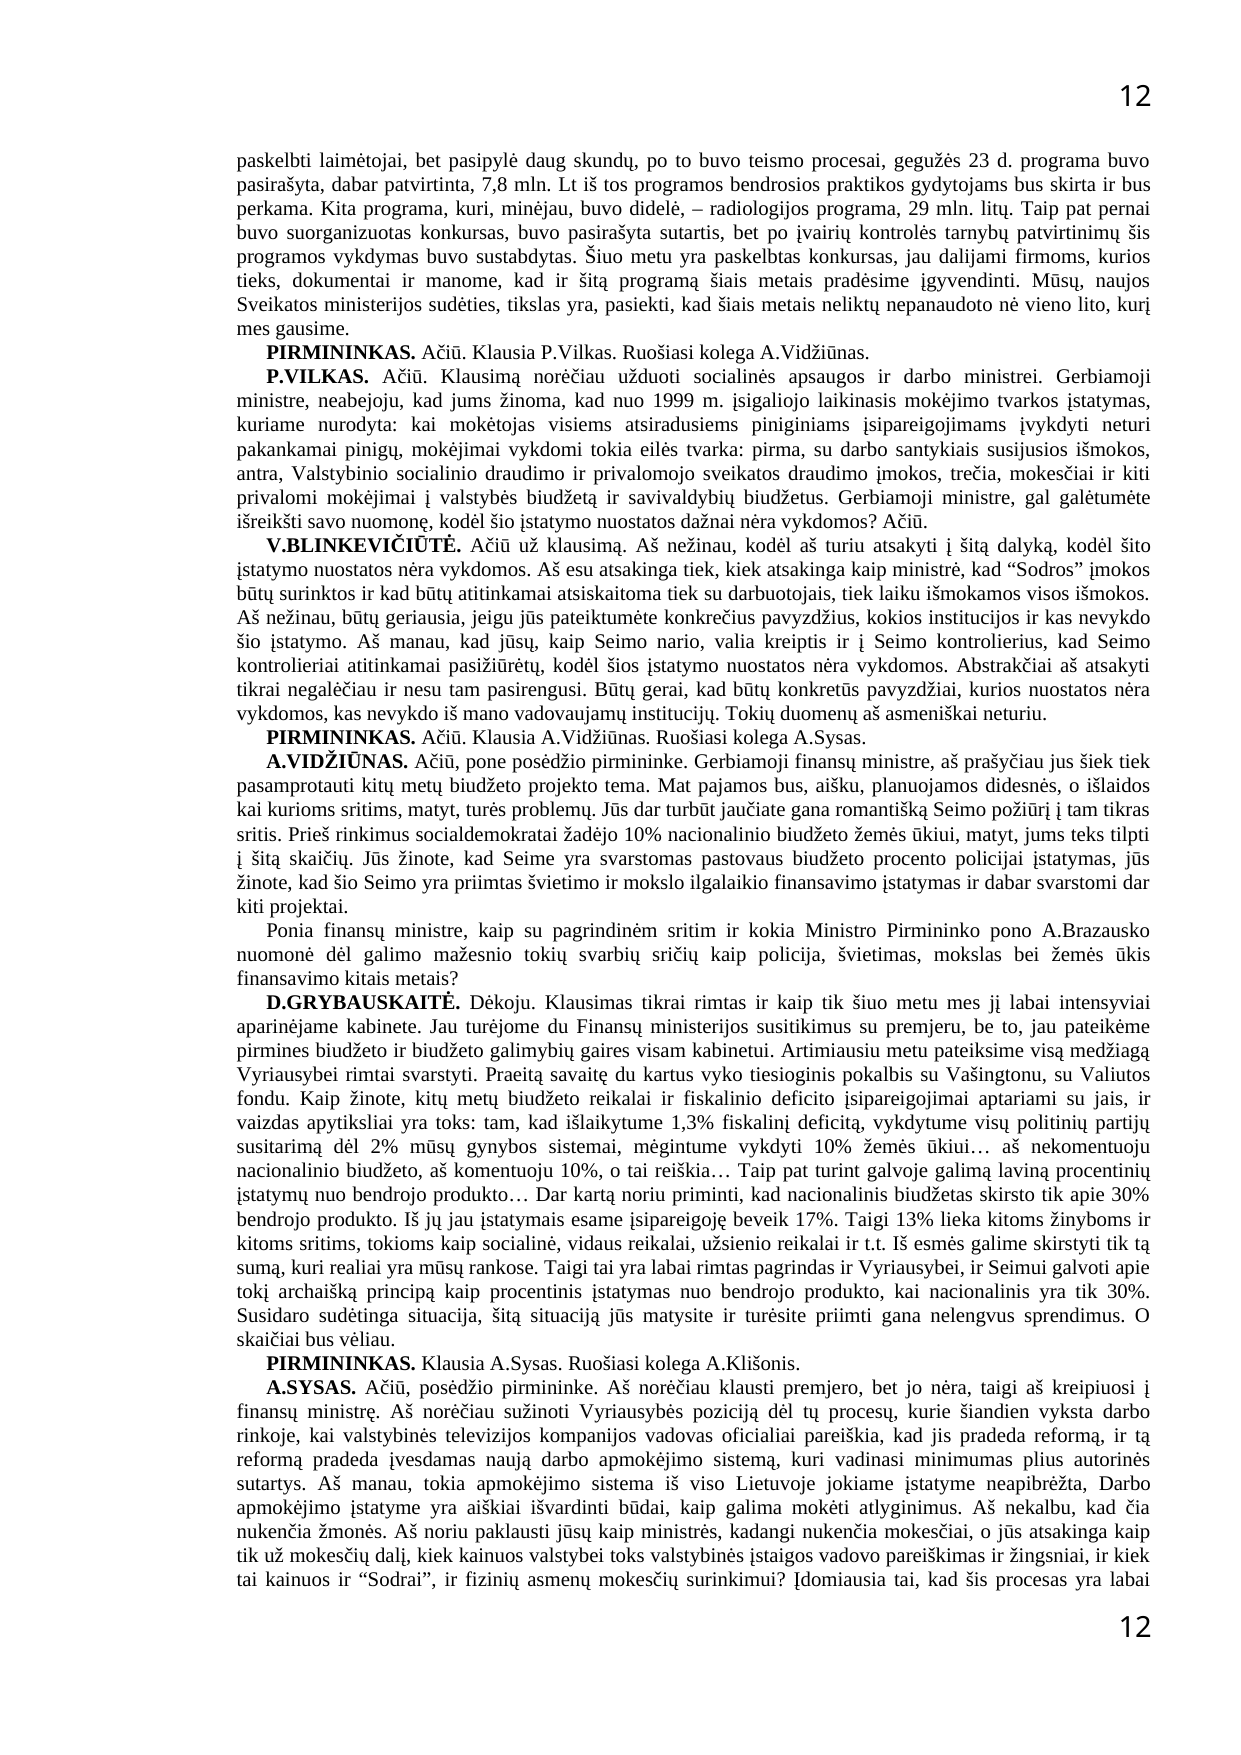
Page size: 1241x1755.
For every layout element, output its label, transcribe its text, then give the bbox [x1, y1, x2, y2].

text V.BLINKEVIČIŪTĖ. Ačiū už klausimą. Aš nežinau, kodėl aš turiu atsakyti į šitą dalyką, kodėl šito įstatymo nuostatos nėra vykdomos. Aš esu atsakinga tiek, kiek atsakinga kaip ministrė, kad “Sodros” įmokos būtų surinktos ir kad būtų atitinkamai atsiskaitoma tiek su darbuotojais, tiek laiku išmokamos visos išmokos. Aš nežinau, būtų geriausia, jeigu jūs pateiktumėte konkrečius pavyzdžius, kokios institucijos ir kas nevykdo šio įstatymo. Aš manau, kad jūsų, kaip Seimo nario, valia kreiptis ir į Seimo kontrolierius, kad Seimo kontrolieriai atitinkamai pasižiūrėtų, kodėl šios įstatymo nuostatos nėra vykdomos. Abstrakčiai aš atsakyti tikrai negalėčiau ir nesu tam pasirengusi. Būtų gerai, kad būtų konkretūs pavyzdžiai, kurios nuostatos nėra vykdomos, kas nevykdo iš mano vadovaujamų institucijų. Tokių duomenų aš asmeniškai neturiu. [236, 533, 1152, 725]
text PIRMININKAS. Klausia A.Sysas. Ruošiasi kolega A.Klišonis. [236, 1351, 1152, 1375]
text PIRMININKAS. Ačiū. Klausia A.Vidžiūnas. Ruošiasi kolega A.Sysas. [236, 725, 1152, 749]
text A.SYSAS. Ačiū, posėdžio pirmininke. Aš norėčiau klausti premjero, bet jo nėra, taigi aš kreipiuosi į finansų ministrę. Aš norėčiau sužinoti Vyriausybės poziciją dėl tų procesų, kurie šiandien vyksta darbo rinkoje, kai valstybinės televizijos kompanijos vadovas oficialiai pareiškia, kad jis pradeda reformą, ir tą reformą pradeda įvesdamas naują darbo apmokėjimo sistemą, kuri vadinasi minimumas plius autorinės sutartys. Aš manau, tokia apmokėjimo sistema iš viso Lietuvoje jokiame įstatyme neapibrėžta, Darbo apmokėjimo įstatyme yra aiškiai išvardinti būdai, kaip galima mokėti atlyginimus. Aš nekalbu, kad čia nukenčia žmonės. Aš noriu paklausti jūsų kaip ministrės, kadangi nukenčia mokesčiai, o jūs atsakinga kaip tik už mokesčių dalį, kiek kainuos valstybei toks valstybinės įstaigos vadovo pareiškimas ir žingsniai, ir kiek tai kainuos ir “Sodrai”, ir fizinių asmenų mokesčių surinkimui? Įdomiausia tai, kad šis procesas yra labai [236, 1375, 1152, 1591]
text paskelbti laimėtojai, bet pasipylė daug skundų, po to buvo teismo procesai, gegužės 23 d. programa buvo pasirašyta, dabar patvirtinta, 7,8 mln. Lt iš tos programos bendrosios praktikos gydytojams bus skirta ir bus perkama. Kita programa, kuri, minėjau, buvo didelė, – radiologijos programa, 29 mln. litų. Taip pat pernai buvo suorganizuotas konkursas, buvo pasirašyta sutartis, bet po įvairių kontrolės tarnybų patvirtinimų šis programos vykdymas buvo sustabdytas. Šiuo metu yra paskelbtas konkursas, jau dalijami firmoms, kurios tieks, dokumentai ir manome, kad ir šitą programą šiais metais pradėsime įgyvendinti. Mūsų, naujos Sveikatos ministerijos sudėties, tikslas yra, pasiekti, kad šiais metais neliktų nepanaudoto nė vieno lito, kurį mes gausime. [236, 148, 1152, 340]
text D.GRYBAUSKAITĖ. Dėkoju. Klausimas tikrai rimtas ir kaip tik šiuo metu mes jį labai intensyviai aparinėjame kabinete. Jau turėjome du Finansų ministerijos susitikimus su premjeru, be to, jau pateikėme pirmines biudžeto ir biudžeto galimybių gaires visam kabinetui. Artimiausiu metu pateiksime visą medžiagą Vyriausybei rimtai svarstyti. Praeitą savaitę du kartus vyko tiesioginis pokalbis su Vašingtonu, su Valiutos fondu. Kaip žinote, kitų metų biudžeto reikalai ir fiskalinio deficito įsipareigojimai aptariami su jais, ir vaizdas apytiksliai yra toks: tam, kad išlaikytume 1,3% fiskalinį deficitą, vykdytume visų politinių partijų susitarimą dėl 2% mūsų gynybos sistemai, mėgintume vykdyti 10% žemės ūkiui… aš nekomentuoju nacionalinio biudžeto, aš komentuoju 10%, o tai reiškia… Taip pat turint galvoje galimą laviną procentinių įstatymų nuo bendrojo produkto… Dar kartą noriu priminti, kad nacionalinis biudžetas skirsto tik apie 30% bendrojo produkto. Iš jų jau įstatymais esame įsipareigoję beveik 17%. Taigi 13% lieka kitoms žinyboms ir kitoms sritims, tokioms kaip socialinė, vidaus reikalai, užsienio reikalai ir t.t. Iš esmės galime skirstyti tik tą sumą, kuri realiai yra mūsų rankose. Taigi tai yra labai rimtas pagrindas ir Vyriausybei, ir Seimui galvoti apie tokį archaišką principą kaip procentinis įstatymas nuo bendrojo produkto, kai nacionalinis yra tik 30%. Susidaro sudėtinga situacija, šitą situaciją jūs matysite ir turėsite priimti gana nelengvus sprendimus. O skaičiai bus vėliau. [236, 990, 1152, 1351]
text Ponia finansų ministre, kaip su pagrindinėm sritim ir kokia Ministro Pirmininko pono A.Brazausko nuomonė dėl galimo mažesnio tokių svarbių sričių kaip policija, švietimas, mokslas bei žemės ūkis finansavimo kitais metais? [236, 918, 1152, 990]
text P.VILKAS. Ačiū. Klausimą norėčiau užduoti socialinės apsaugos ir darbo ministrei. Gerbiamoji ministre, neabejoju, kad jums žinoma, kad nuo 1999 m. įsigaliojo laikinasis mokėjimo tvarkos įstatymas, kuriame nurodyta: kai mokėtojas visiems atsiradusiems piniginiams įsipareigojimams įvykdyti neturi pakankamai pinigų, mokėjimai vykdomi tokia eilės tvarka: pirma, su darbo santykiais susijusios išmokos, antra, Valstybinio socialinio draudimo ir privalomojo sveikatos draudimo įmokos, trečia, mokesčiai ir kiti privalomi mokėjimai į valstybės biudžetą ir savivaldybių biudžetus. Gerbiamoji ministre, gal galėtumėte išreikšti savo nuomonę, kodėl šio įstatymo nuostatos dažnai nėra vykdomos? Ačiū. [236, 364, 1152, 533]
text A.VIDŽIŪNAS. Ačiū, pone posėdžio pirmininke. Gerbiamoji finansų ministre, aš prašyčiau jus šiek tiek pasamprotauti kitų metų biudžeto projekto tema. Mat pajamos bus, aišku, planuojamos didesnės, o išlaidos kai kurioms sritims, matyt, turės problemų. Jūs dar turbūt jaučiate gana romantišką Seimo požiūrį į tam tikras sritis. Prieš rinkimus socialdemokratai žadėjo 10% nacionalinio biudžeto žemės ūkiui, matyt, jums teks tilpti į šitą skaičių. Jūs žinote, kad Seime yra svarstomas pastovaus biudžeto procento policijai įstatymas, jūs žinote, kad šio Seimo yra priimtas švietimo ir mokslo ilgalaikio finansavimo įstatymas ir dabar svarstomi dar kiti projektai. [236, 749, 1152, 918]
text PIRMININKAS. Ačiū. Klausia P.Vilkas. Ruošiasi kolega A.Vidžiūnas. [236, 340, 1152, 364]
